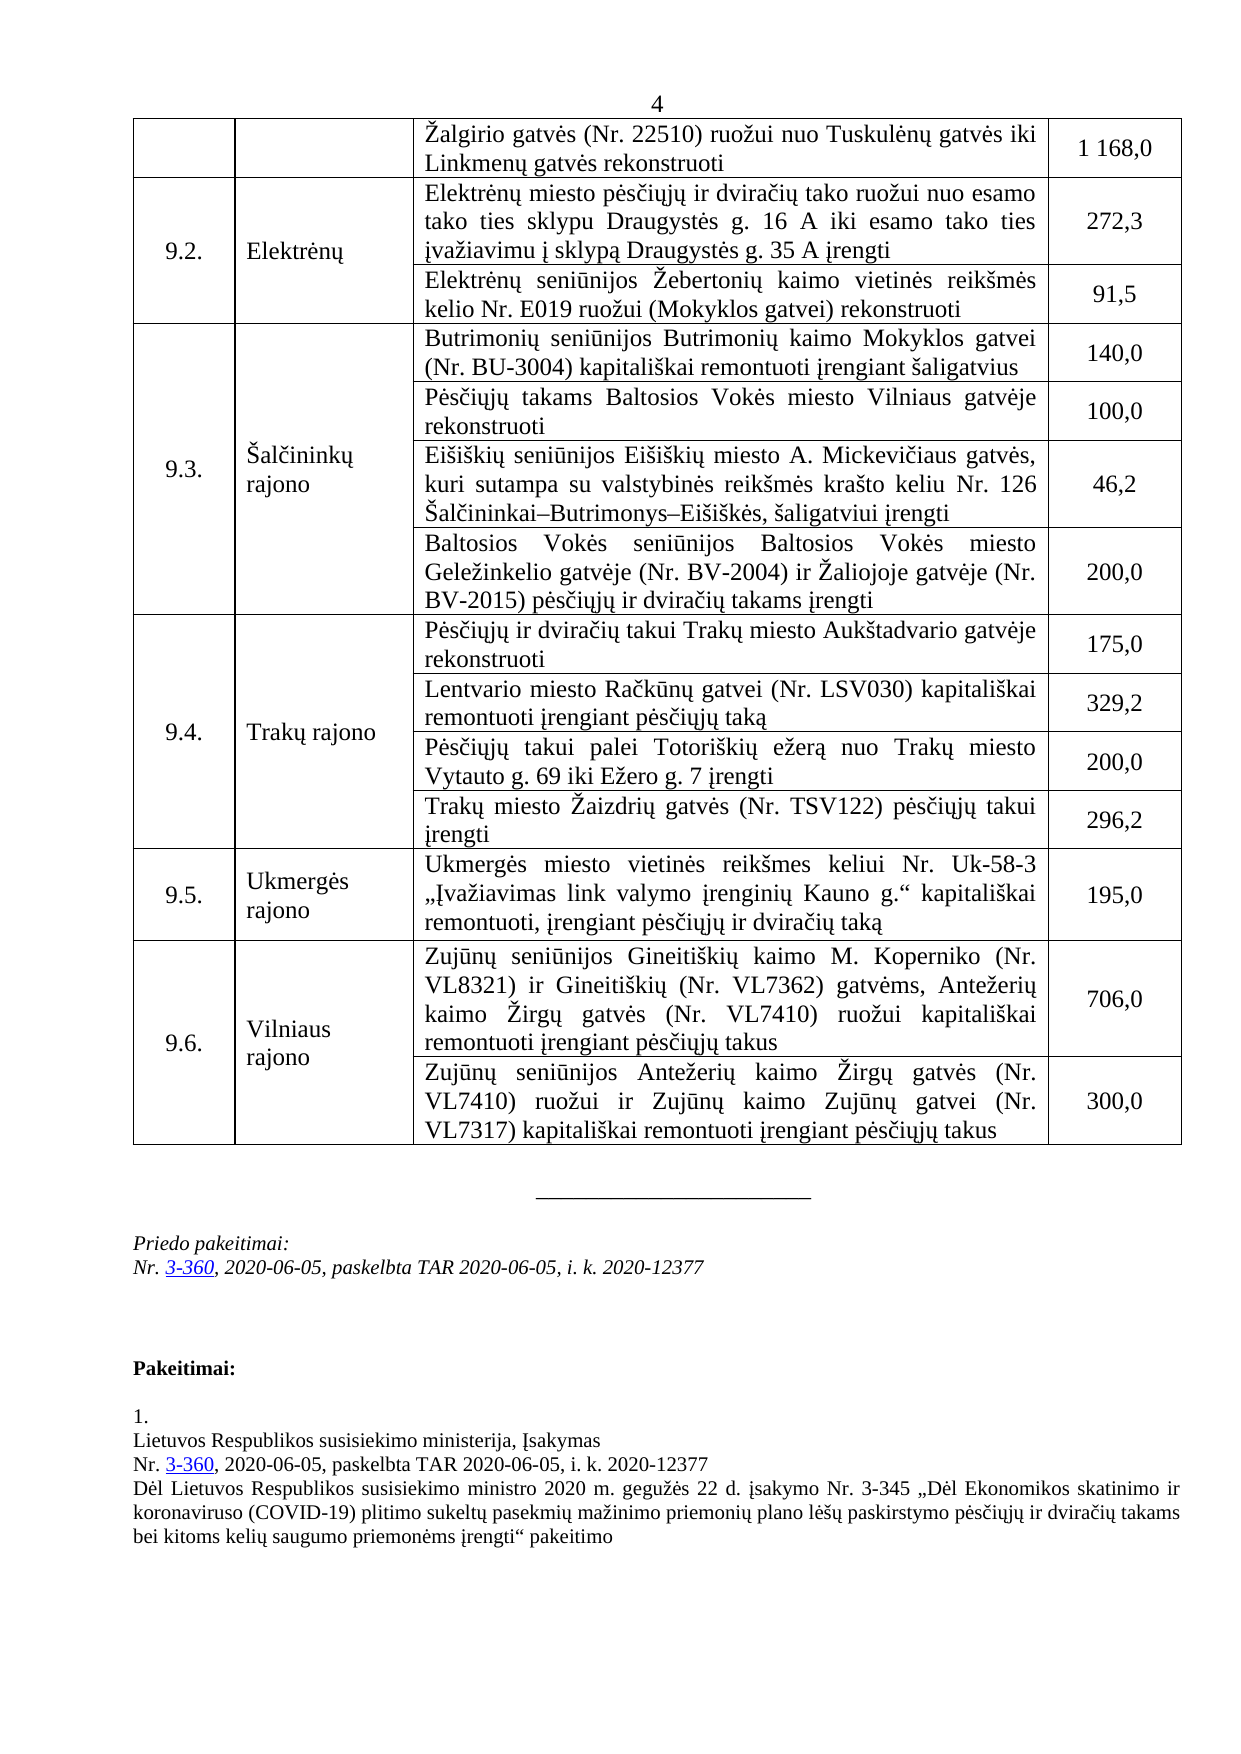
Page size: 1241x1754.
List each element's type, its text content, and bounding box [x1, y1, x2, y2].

table_cell 140,0 [1049, 324, 1181, 381]
table_cell 200,0 [1049, 528, 1181, 614]
table_cell Elektrėnų miesto pėsčiųjų ir dviračių tako ruožui nuo esamo tako ties sklypu Draugystės g. 16 A iki esamo tako ties įvažiavimu į sklypą Draugystės g. 35 A įrengti [414, 178, 1048, 264]
table_cell Pėsčiųjų takui palei Totoriškių ežerą nuo Trakų miesto Vytauto g. 69 iki Ežero g. 7 įrengti [414, 732, 1048, 790]
table_cell Lentvario miesto Račkūnų gatvei (Nr. LSV030) kapitališkai remontuoti įrengiant pėsčiųjų taką [414, 674, 1048, 731]
table_cell [134, 119, 234, 177]
table_cell Ukmergės miesto vietinės reikšmes keliui Nr. Uk-58-3 „Įvažiavimas link valymo įrenginių Kauno g.“ kapitališkai remontuoti, įrengiant pėsčiųjų ir dviračių taką [414, 849, 1048, 940]
table_cell 300,0 [1049, 1057, 1181, 1143]
table_cell Šalčininkų rajono [236, 324, 413, 614]
text 1. [133, 1404, 1181, 1428]
table_cell Pėsčiųjų ir dviračių takui Trakų miesto Aukštadvario gatvėje rekonstruoti [414, 615, 1048, 673]
text Nr. 3-360, 2020-06-05, paskelbta TAR 2020-06-05, i. k. 2020-12377 [133, 1452, 1181, 1476]
table_cell Butrimonių seniūnijos Butrimonių kaimo Mokyklos gatvei (Nr. BU-3004) kapitališkai remontuoti įrengiant šaligatvius [414, 324, 1048, 381]
table_cell Elektrėnų [236, 178, 413, 322]
table_cell 9.6. [134, 941, 234, 1143]
table_cell Trakų rajono [236, 615, 413, 848]
text ______________________ [133, 1173, 1181, 1202]
table_cell 9.5. [134, 849, 234, 940]
table_cell 9.4. [134, 615, 234, 848]
text Dėl Lietuvos Respublikos susisiekimo ministro 2020 m. gegužės 22 d. įsakymo Nr. 3-345 „Dėl Ekonomikos skatinimo ir koronaviruso (COVID-19) plitimo sukeltų pasekmių mažinimo priemonių plano lėšų paskirstymo pėsčiųjų ir dviračių takams bei kitoms kelių saugumo priemonėms įrengti“ pakeitimo [133, 1476, 1181, 1548]
table_cell Trakų miesto Žaizdrių gatvės (Nr. TSV122) pėsčiųjų takui įrengti [414, 791, 1048, 848]
table_cell 9.3. [134, 324, 234, 614]
table_cell 329,2 [1049, 674, 1181, 731]
text Lietuvos Respublikos susisiekimo ministerija, Įsakymas [133, 1428, 1181, 1452]
table_cell Zujūnų seniūnijos Gineitiškių kaimo M. Koperniko (Nr. VL8321) ir Gineitiškių (Nr. VL7362) gatvėms, Antežerių kaimo Žirgų gatvės (Nr. VL7410) ruožui kapitališkai remontuoti įrengiant pėsčiųjų takus [414, 941, 1048, 1056]
table_cell 706,0 [1049, 941, 1181, 1056]
table_cell 296,2 [1049, 791, 1181, 848]
table_cell 46,2 [1049, 441, 1181, 527]
table_cell 272,3 [1049, 178, 1181, 264]
text Priedo pakeitimai: [133, 1231, 1181, 1255]
table_cell 195,0 [1049, 849, 1181, 940]
text Nr. 3-360, 2020-06-05, paskelbta TAR 2020-06-05, i. k. 2020-12377 [133, 1255, 1181, 1279]
table_cell Zujūnų seniūnijos Antežerių kaimo Žirgų gatvės (Nr. VL7410) ruožui ir Zujūnų kaimo Zujūnų gatvei (Nr. VL7317) kapitališkai remontuoti įrengiant pėsčiųjų takus [414, 1057, 1048, 1143]
table_cell Ukmergės rajono [236, 849, 413, 940]
table_cell Baltosios Vokės seniūnijos Baltosios Vokės miesto Geležinkelio gatvėje (Nr. BV-2004) ir Žaliojoje gatvėje (Nr. BV-2015) pėsčiųjų ir dviračių takams įrengti [414, 528, 1048, 614]
text Pakeitimai: [133, 1356, 1181, 1380]
table_cell 175,0 [1049, 615, 1181, 673]
table_cell Eišiškių seniūnijos Eišiškių miesto A. Mickevičiaus gatvės, kuri sutampa su valstybinės reikšmės krašto keliu Nr. 126 Šalčininkai–Butrimonys–Eišiškės, šaligatviui įrengti [414, 441, 1048, 527]
table_cell 1 168,0 [1049, 119, 1181, 177]
table_cell Žalgirio gatvės (Nr. 22510) ruožui nuo Tuskulėnų gatvės iki Linkmenų gatvės rekonstruoti [414, 119, 1048, 177]
table_cell Elektrėnų seniūnijos Žebertonių kaimo vietinės reikšmės kelio Nr. E019 ruožui (Mokyklos gatvei) rekonstruoti [414, 265, 1048, 322]
table_cell 9.2. [134, 178, 234, 322]
table_cell 100,0 [1049, 382, 1181, 439]
table_cell Vilniaus rajono [236, 941, 413, 1143]
table_cell 91,5 [1049, 265, 1181, 322]
table_cell [236, 119, 413, 177]
table_cell 200,0 [1049, 732, 1181, 790]
table_cell Pėsčiųjų takams Baltosios Vokės miesto Vilniaus gatvėje rekonstruoti [414, 382, 1048, 439]
